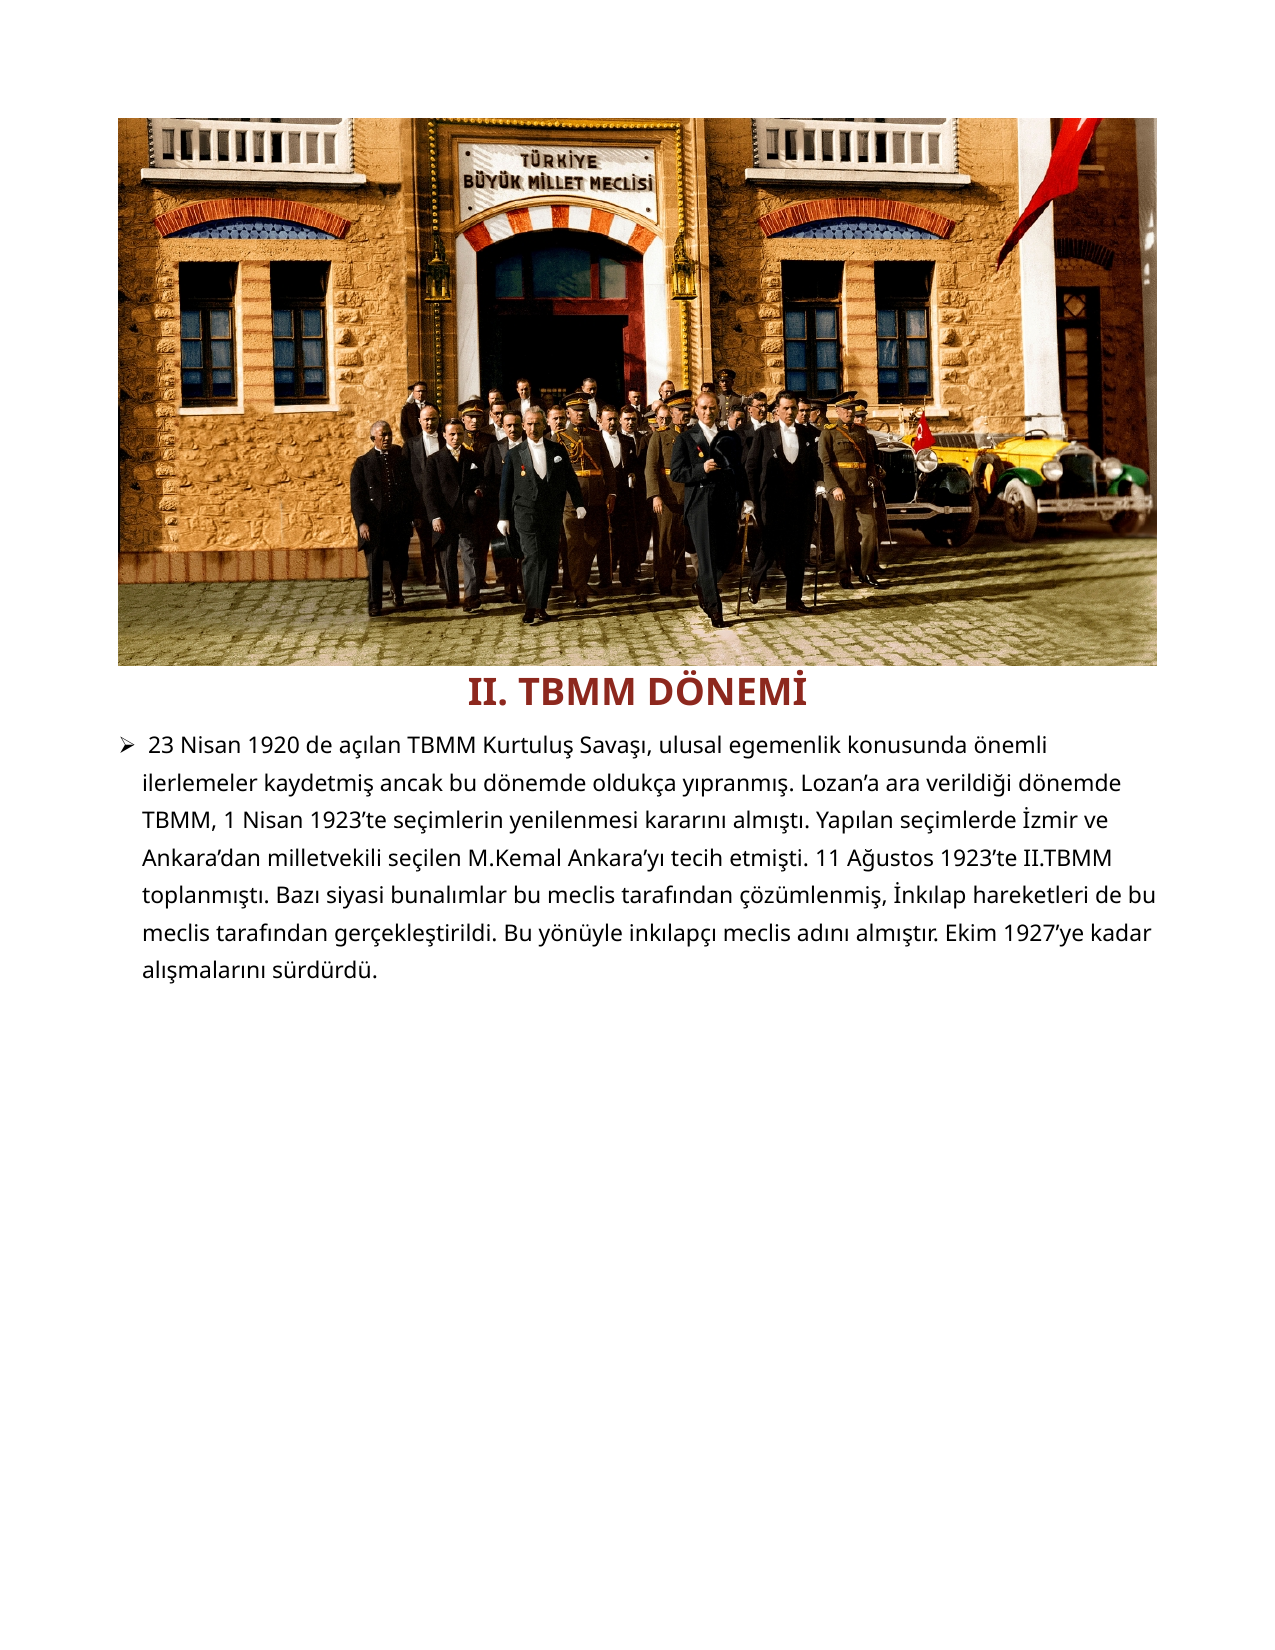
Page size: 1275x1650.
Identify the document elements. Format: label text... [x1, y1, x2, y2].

subtitle II. TBMM DÖNEMİ [118, 666, 1157, 717]
picture [118, 118, 1157, 666]
list 23 Nisan 1920 de açılan TBMM Kurtuluş Savaşı, ulusal egemenlik konusunda önemli ilerlemeler kaydetmiş ancak bu dönemde oldukça yıpranmış. Lozan’a ara verildiği dönemde TBMM, 1 Nisan 1923’te seçimlerin yenilenmesi kararını almıştı. Yapılan seçimlerde İzmir ve Ankara’dan milletvekili seçilen M.Kemal Ankara’yı tecih etmişti. 11 Ağustos 1923’te II.TBMM toplanmıştı. Bazı siyasi bunalımlar bu meclis tarafından çözümlenmiş, İnkılap hareketleri de bu meclis tarafından gerçekleştirildi. Bu yönüyle inkılapçı meclis adını almıştır. Ekim 1927’ye kadar alışmalarını sürdürdü. [118, 729, 1157, 986]
